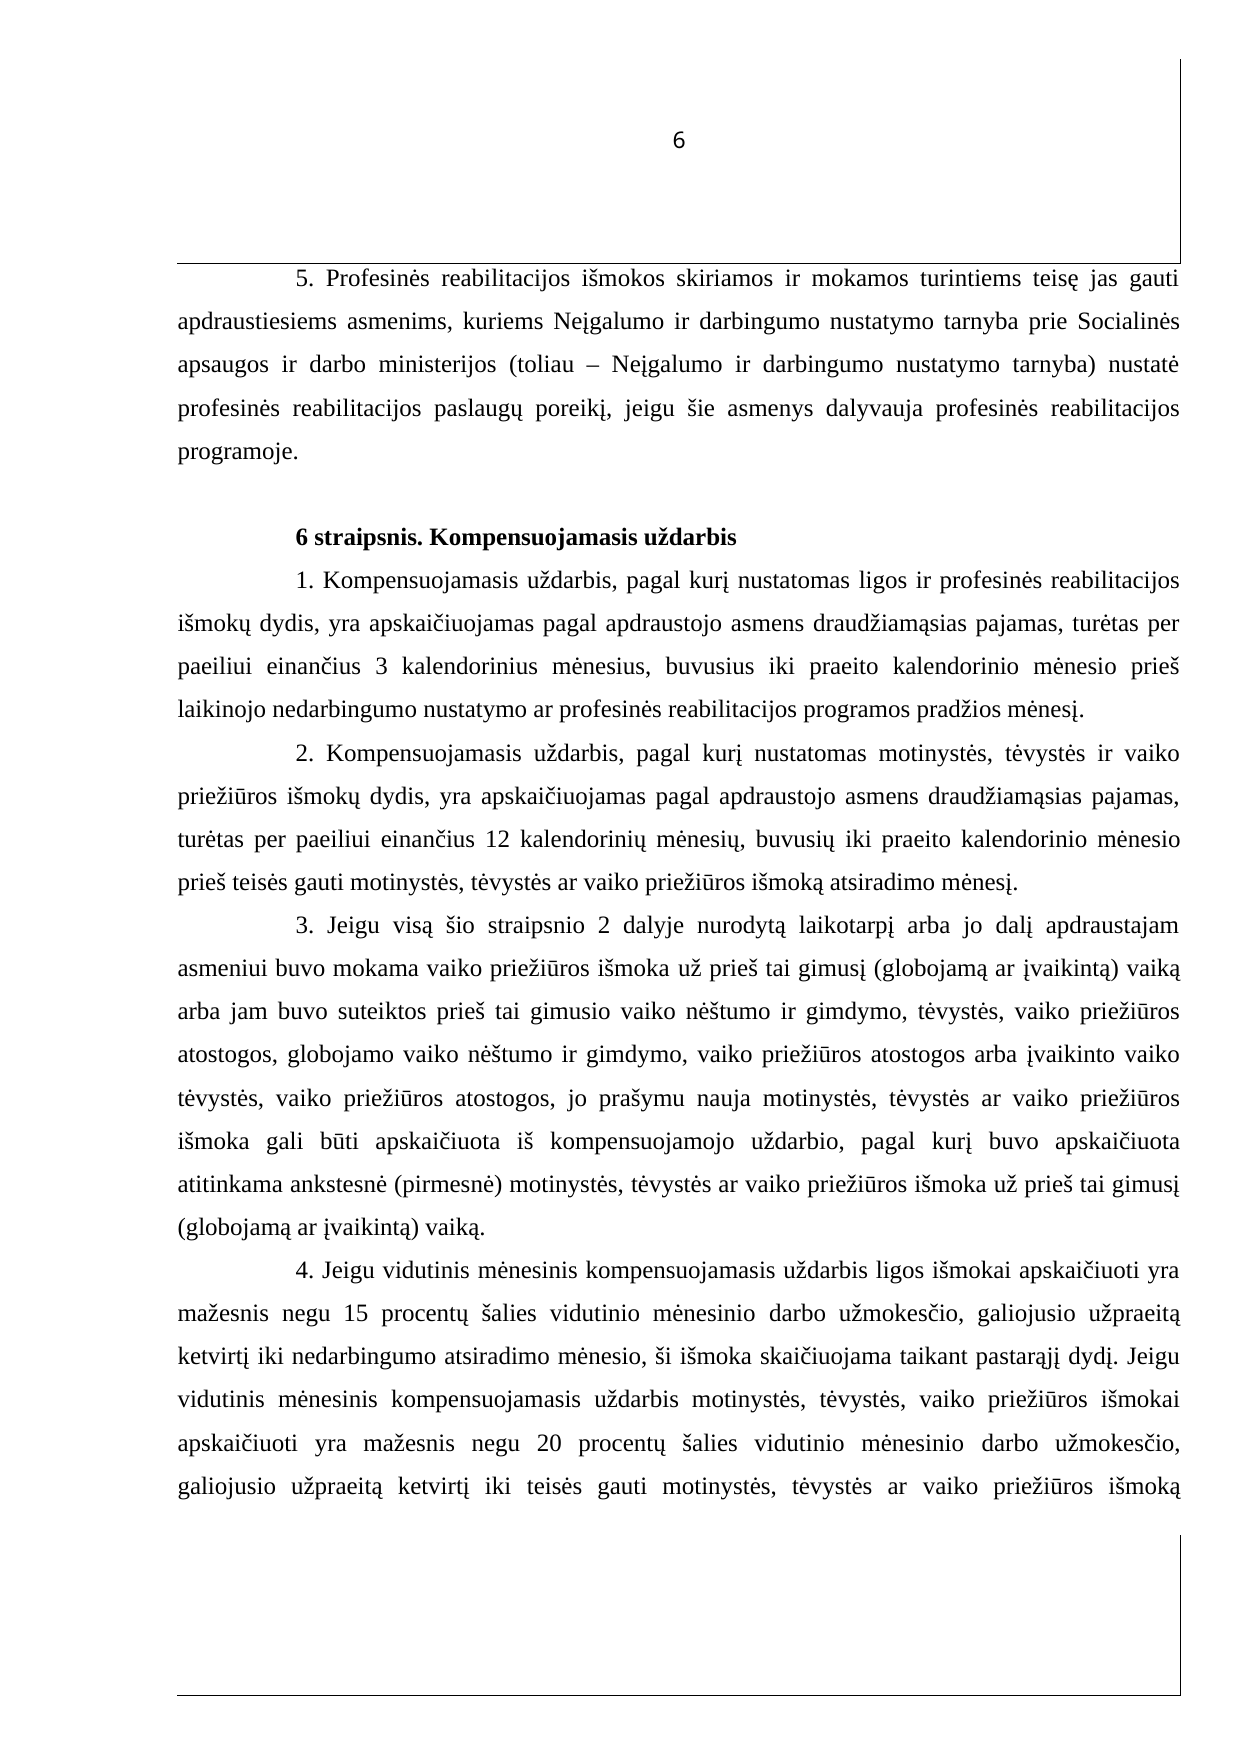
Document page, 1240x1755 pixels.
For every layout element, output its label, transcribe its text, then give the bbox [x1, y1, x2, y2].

text 3. Jeigu visą šio straipsnio 2 dalyje nurodytą laikotarpį arba jo dalį apdraustajam asmeniui buvo mokama vaiko priežiūros išmoka už prieš tai gimusį (globojamą ar įvaikintą) vaiką arba jam buvo suteiktos prieš tai gimusio vaiko nėštumo ir gimdymo, tėvystės, vaiko priežiūros atostogos, globojamo vaiko nėštumo ir gimdymo, vaiko priežiūros atostogos arba įvaikinto vaiko tėvystės, vaiko priežiūros atostogos, jo prašymu nauja motinystės, tėvystės ar vaiko priežiūros išmoka gali būti apskaičiuota iš kompensuojamojo uždarbio, pagal kurį buvo apskaičiuota atitinkama ankstesnė (pirmesnė) motinystės, tėvystės ar vaiko priežiūros išmoka už prieš tai gimusį (globojamą ar įvaikintą) vaiką. [177, 910, 1181, 1241]
text 1. Kompensuojamasis uždarbis, pagal kurį nustatomas ligos ir profesinės reabilitacijos išmokų dydis, yra apskaičiuojamas pagal apdraustojo asmens draudžiamąsias pajamas, turėtas per paeiliui einančius 3 kalendorinius mėnesius, buvusius iki praeito kalendorinio mėnesio prieš laikinojo nedarbingumo nustatymo ar profesinės reabilitacijos programos pradžios mėnesį. [177, 565, 1181, 723]
text 5. Profesinės reabilitacijos išmokos skiriamos ir mokamos turintiems teisę jas gauti apdraustiesiems asmenims, kuriems Neįgalumo ir darbingumo nustatymo tarnyba prie Socialinės apsaugos ir darbo ministerijos (toliau – Neįgalumo ir darbingumo nustatymo tarnyba) nustatė profesinės reabilitacijos paslaugų poreikį, jeigu šie asmenys dalyvauja profesinės reabilitacijos programoje. [177, 263, 1181, 464]
text 6 straipsnis. Kompensuojamasis uždarbis [177, 522, 1181, 551]
text 2. Kompensuojamasis uždarbis, pagal kurį nustatomas motinystės, tėvystės ir vaiko priežiūros išmokų dydis, yra apskaičiuojamas pagal apdraustojo asmens draudžiamąsias pajamas, turėtas per paeiliui einančius 12 kalendorinių mėnesių, buvusių iki praeito kalendorinio mėnesio prieš teisės gauti motinystės, tėvystės ar vaiko priežiūros išmoką atsiradimo mėnesį. [177, 738, 1181, 896]
text 4. Jeigu vidutinis mėnesinis kompensuojamasis uždarbis ligos išmokai apskaičiuoti yra mažesnis negu 15 procentų šalies vidutinio mėnesinio darbo užmokesčio, galiojusio užpraeitą ketvirtį iki nedarbingumo atsiradimo mėnesio, ši išmoka skaičiuojama taikant pastarąjį dydį. Jeigu vidutinis mėnesinis kompensuojamasis uždarbis motinystės, tėvystės, vaiko priežiūros išmokai apskaičiuoti yra mažesnis negu 20 procentų šalies vidutinio mėnesinio darbo užmokesčio, galiojusio užpraeitą ketvirtį iki teisės gauti motinystės, tėvystės ar vaiko priežiūros išmoką [177, 1255, 1181, 1499]
